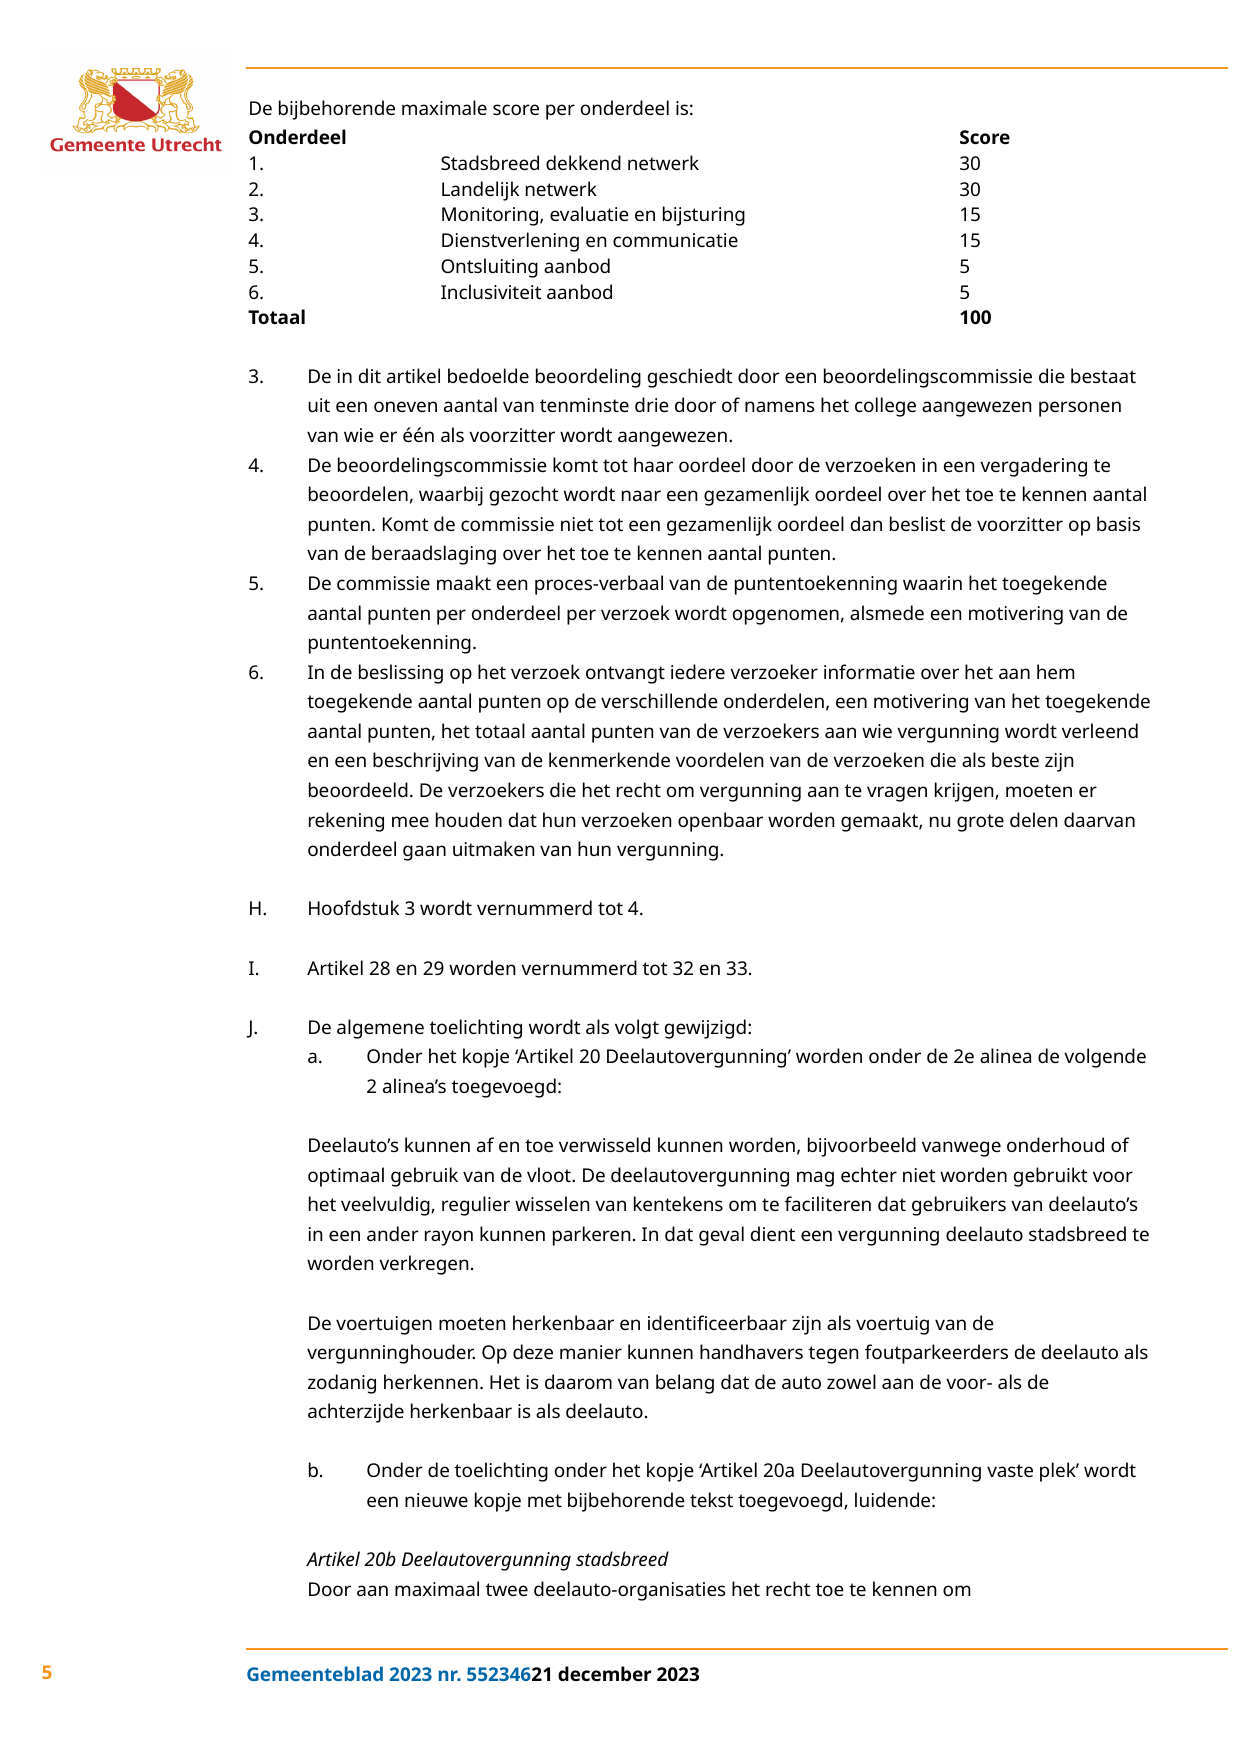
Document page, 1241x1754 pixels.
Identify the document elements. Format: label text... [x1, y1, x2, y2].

table_cell 6. [248, 279, 440, 304]
table_cell Dienstverlening en communicatie [440, 228, 959, 253]
table_cell 4. [248, 228, 440, 253]
list Hoofdstuk 3 wordt vernummerd tot 4. [248, 896, 1152, 921]
list Artikel 28 en 29 worden vernummerd tot 32 en 33. [248, 955, 1152, 981]
table_cell Ontsluiting aanbod [440, 253, 959, 279]
table_cell 5. [248, 253, 440, 279]
list Onder het kopje ‘Artikel 20 Deelautovergunning’ worden onder de 2e alinea de volgende 2 alinea’s toegevoegd: [307, 1043, 1152, 1099]
table_cell Inclusiviteit aanbod [440, 279, 959, 304]
list De beoordelingscommissie komt tot haar oordeel door de verzoeken in een vergadering te beoordelen, waarbij gezocht wordt naar een gezamenlijk oordeel over het toe te kennen aantal punten. Komt de commissie niet tot een gezamenlijk oordeel dan beslist de voorzitter op basis van de beraadslaging over het toe te kennen aantal punten. [248, 452, 1152, 566]
table_cell 30 [959, 150, 1152, 176]
table_cell 2. [248, 176, 440, 202]
table_cell 3. [248, 202, 440, 227]
list Onder de toelichting onder het kopje ‘Artikel 20a Deelautovergunning vaste plek’ wordt een nieuwe kopje met bijbehorende tekst toegevoegd, luidende: [307, 1458, 1152, 1513]
table_cell 30 [959, 176, 1152, 202]
list De in dit artikel bedoelde beoordeling geschiedt door een beoordelingscommissie die bestaat uit een oneven aantal van tenminste drie door of namens het college aangewezen personen van wie er één als voorzitter wordt aangewezen. [248, 363, 1152, 448]
list Artikel 20b Deelautovergunning stadsbreed [248, 1546, 1152, 1572]
table_cell 5 [959, 279, 1152, 304]
table_cell 5 [959, 253, 1152, 279]
table_cell 15 [959, 202, 1152, 227]
list De commissie maakt een proces-verbaal van de puntentoekenning waarin het toegekende aantal punten per onderdeel per verzoek wordt opgenomen, alsmede een motivering van de puntentoekenning. [248, 570, 1152, 655]
table_cell 15 [959, 228, 1152, 253]
table_cell Monitoring, evaluatie en bijsturing [440, 202, 959, 227]
list De voertuigen moeten herkenbaar en identificeerbaar zijn als voertuig van de vergunninghouder. Op deze manier kunnen handhavers tegen foutparkeerders de deelauto als zodanig herkennen. Het is daarom van belang dat de auto zowel aan de voor- als de achterzijde herkenbaar is als deelauto. [248, 1310, 1152, 1424]
table_cell Stadsbreed dekkend netwerk [440, 150, 959, 176]
table_cell Landelijk netwerk [440, 176, 959, 202]
list In de beslissing op het verzoek ontvangt iedere verzoeker informatie over het aan hem toegekende aantal punten op de verschillende onderdelen, een motivering van het toegekende aantal punten, het totaal aantal punten van de verzoekers aan wie vergunning wordt verleend en een beschrijving van de kenmerkende voordelen van de verzoeken die als beste zijn beoordeeld. De verzoekers die het recht om vergunning aan te vragen krijgen, moeten er rekening mee houden dat hun verzoeken openbaar worden gemaakt, nu grote delen daarvan onderdeel gaan uitmaken van hun vergunning. [248, 659, 1152, 862]
table_cell Totaal [248, 305, 959, 330]
list Door aan maximaal twee deelauto-organisaties het recht toe te kennen om [248, 1576, 1152, 1602]
table_cell 1. [248, 150, 440, 176]
table_cell 100 [959, 305, 1152, 330]
table_header Score [959, 125, 1152, 150]
list De algemene toelichting wordt als volgt gewijzigd: [248, 1014, 1152, 1040]
table_header Onderdeel [248, 125, 959, 150]
list Deelauto’s kunnen af en toe verwisseld kunnen worden, bijvoorbeeld vanwege onderhoud of optimaal gebruik van de vloot. De deelautovergunning mag echter niet worden gebruikt voor het veelvuldig, regulier wisselen van kentekens om te faciliteren dat gebruikers van deelauto’s in een ander rayon kunnen parkeren. In dat geval dient een vergunning deelauto stadsbreed te worden verkregen. [248, 1132, 1152, 1276]
text De bijbehorende maximale score per onderdeel is: [248, 95, 1152, 121]
picture [41, 47, 231, 172]
